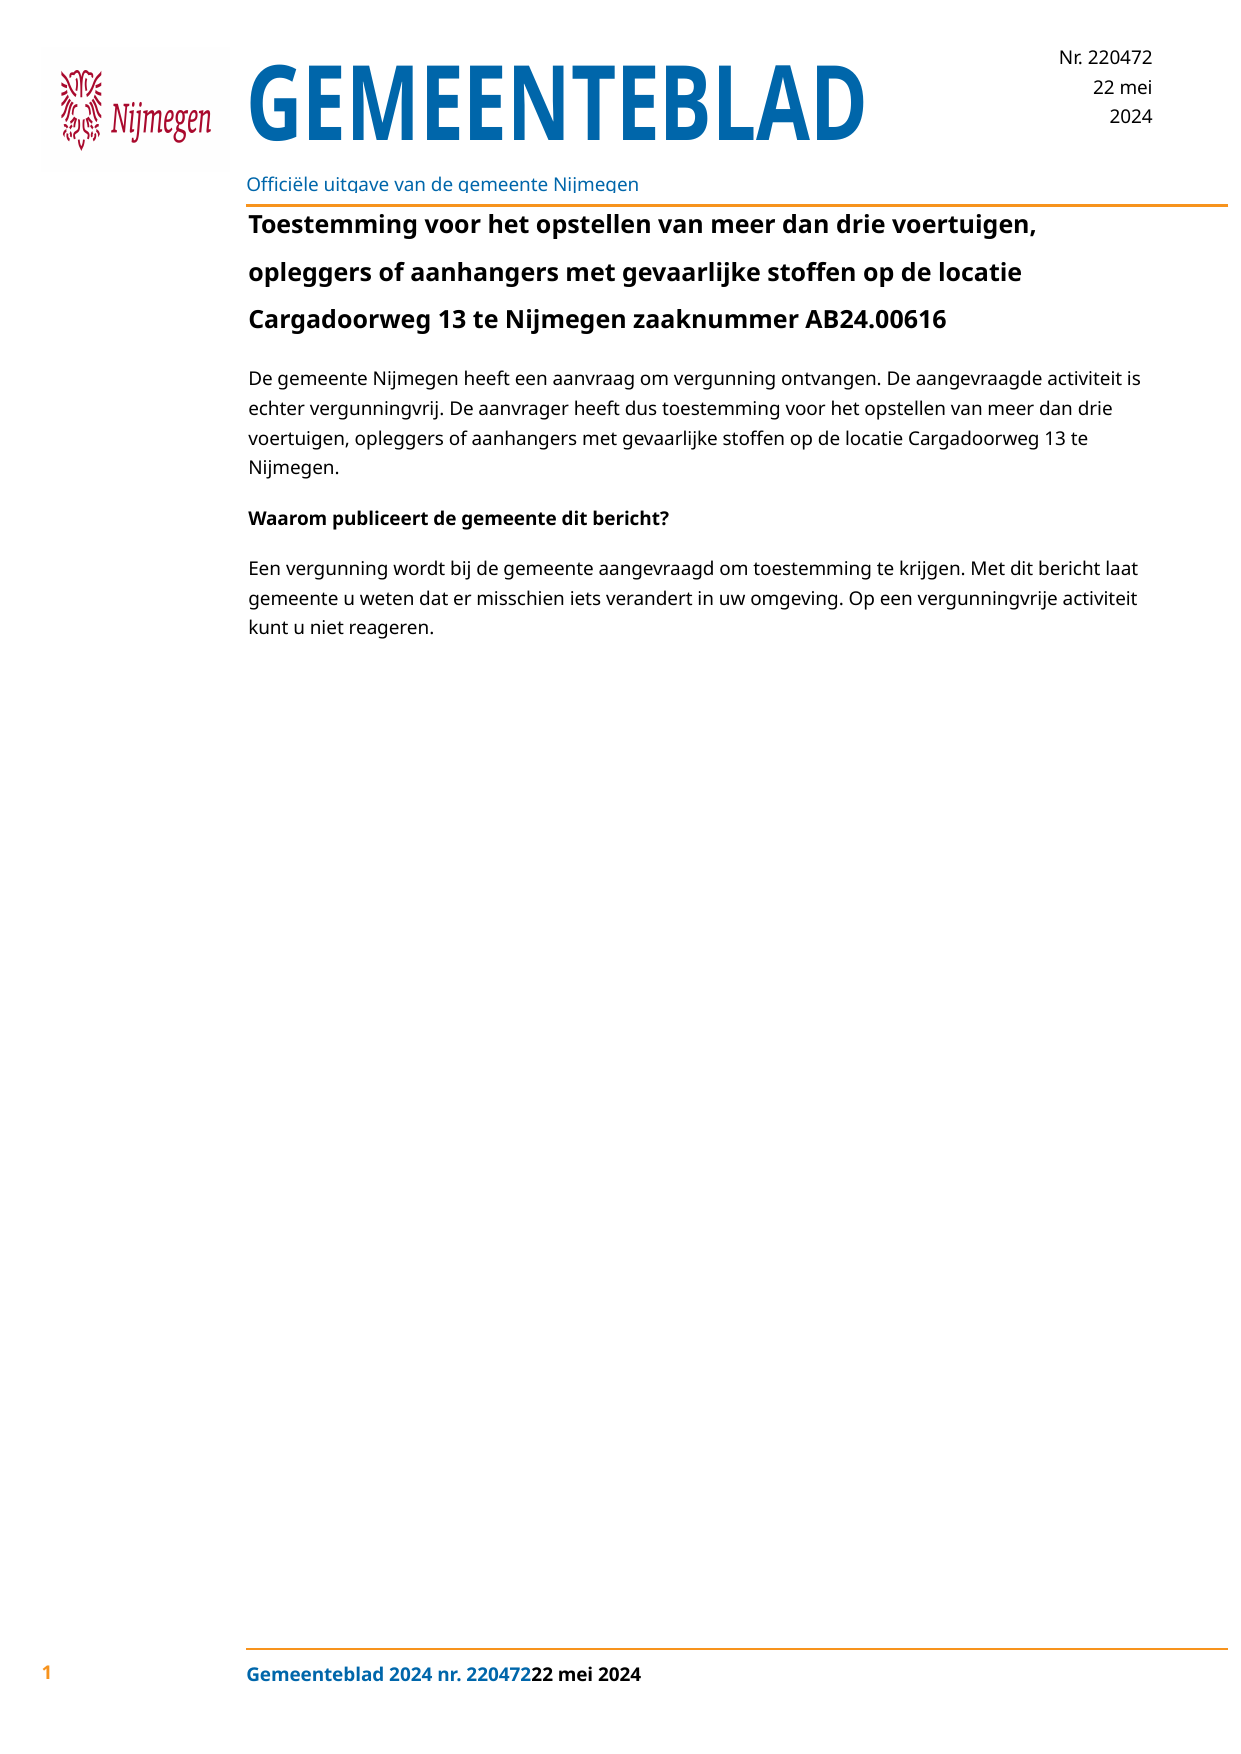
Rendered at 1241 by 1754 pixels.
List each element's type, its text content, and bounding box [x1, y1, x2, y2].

text De gemeente Nijmegen heeft een aanvraag om vergunning ontvangen. De aangevraagde activiteit is echter vergunningvrij. De aanvrager heeft dus toestemming voor het opstellen van meer dan drie voertuigen, opleggers of aanhangers met gevaarlijke stoffen op de locatie Cargadoorweg 13 te Nijmegen. [248, 366, 1152, 480]
text Een vergunning wordt bij de gemeente aangevraagd om toestemming te krijgen. Met dit bericht laat gemeente u weten dat er misschien iets verandert in uw omgeving. Op een vergunningvrije activiteit kunt u niet reageren. [248, 555, 1152, 640]
text Waarom publiceert de gemeente dit bericht? [248, 505, 1152, 530]
picture [41, 47, 231, 172]
text Toestemming voor het opstellen van meer dan drie voertuigen, opleggers of aanhangers met gevaarlijke stoffen op de locatie Cargadoorweg 13 te Nijmegen zaaknummer AB24.00616 [248, 207, 1152, 336]
